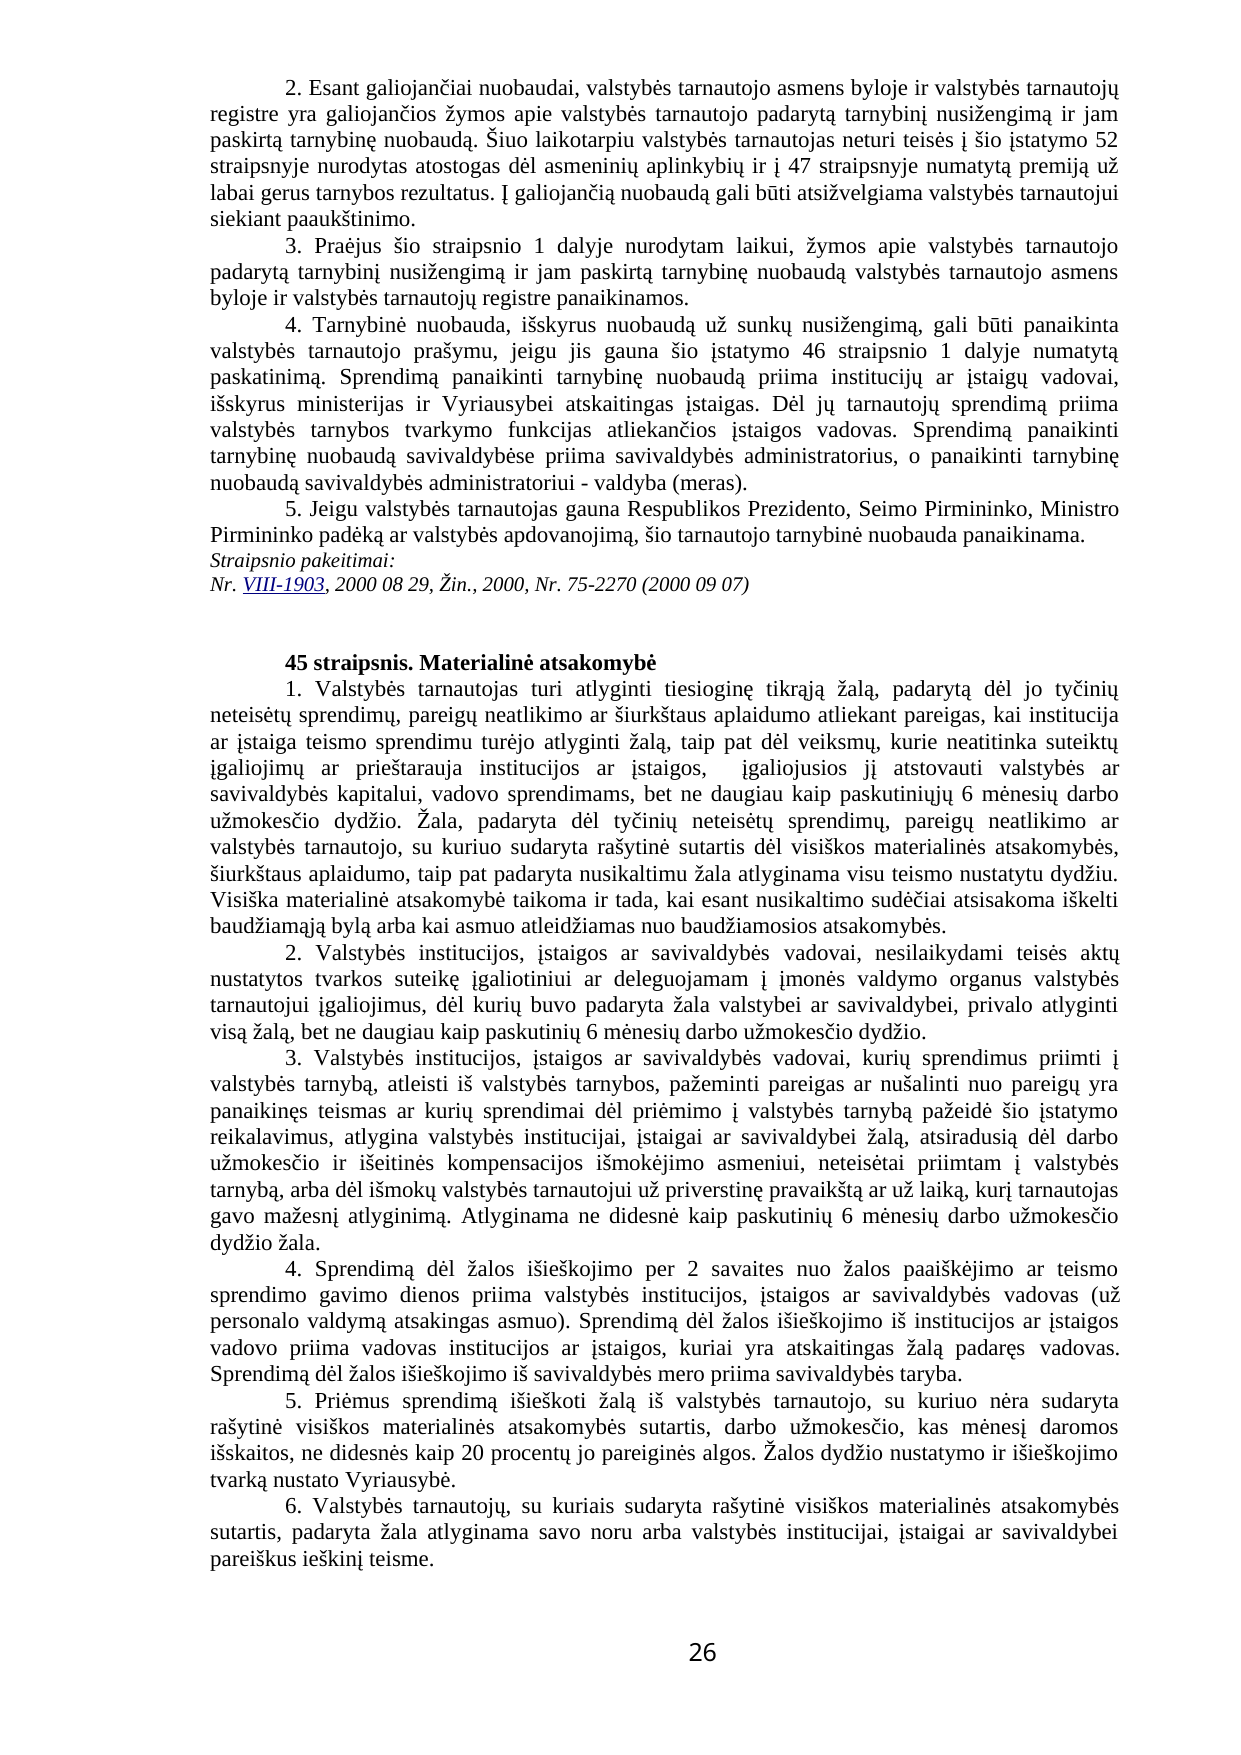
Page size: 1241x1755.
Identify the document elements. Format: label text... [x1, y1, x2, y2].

text 5. Priėmus sprendimą išieškoti žalą iš valstybės tarnautojo, su kuriuo nėra sudaryta rašytinė visiškos materialinės atsakomybės sutartis, darbo užmokesčio, kas mėnesį daromos išskaitos, ne didesnės kaip 20 procentų jo pareiginės algos. Žalos dydžio nustatymo ir išieškojimo tvarką nustato Vyriausybė. [210, 1387, 1120, 1492]
text 4. Sprendimą dėl žalos išieškojimo per 2 savaites nuo žalos paaiškėjimo ar teismo sprendimo gavimo dienos priima valstybės institucijos, įstaigos ar savivaldybės vadovas (už personalo valdymą atsakingas asmuo). Sprendimą dėl žalos išieškojimo iš institucijos ar įstaigos vadovo priima vadovas institucijos ar įstaigos, kuriai yra atskaitingas žalą padaręs vadovas. Sprendimą dėl žalos išieškojimo iš savivaldybės mero priima savivaldybės taryba. [210, 1255, 1120, 1387]
text 3. Praėjus šio straipsnio 1 dalyje nurodytam laikui, žymos apie valstybės tarnautojo padarytą tarnybinį nusižengimą ir jam paskirtą tarnybinę nuobaudą valstybės tarnautojo asmens byloje ir valstybės tarnautojų registre panaikinamos. [210, 232, 1120, 311]
text Nr. VIII-1903, 2000 08 29, Žin., 2000, Nr. 75-2270 (2000 09 07) [210, 572, 1120, 596]
text 5. Jeigu valstybės tarnautojas gauna Respublikos Prezidento, Seimo Pirmininko, Ministro Pirmininko padėką ar valstybės apdovanojimą, šio tarnautojo tarnybinė nuobauda panaikinama. [210, 495, 1120, 548]
text 4. Tarnybinė nuobauda, išskyrus nuobaudą už sunkų nusižengimą, gali būti panaikinta valstybės tarnautojo prašymu, jeigu jis gauna šio įstatymo 46 straipsnio 1 dalyje numatytą paskatinimą. Sprendimą panaikinti tarnybinę nuobaudą priima institucijų ar įstaigų vadovai, išskyrus ministerijas ir Vyriausybei atskaitingas įstaigas. Dėl jų tarnautojų sprendimą priima valstybės tarnybos tvarkymo funkcijas atliekančios įstaigos vadovas. Sprendimą panaikinti tarnybinę nuobaudą savivaldybėse priima savivaldybės administratorius, o panaikinti tarnybinę nuobaudą savivaldybės administratoriui - valdyba (meras). [210, 311, 1120, 495]
text 3. Valstybės institucijos, įstaigos ar savivaldybės vadovai, kurių sprendimus priimti į valstybės tarnybą, atleisti iš valstybės tarnybos, pažeminti pareigas ar nušalinti nuo pareigų yra panaikinęs teismas ar kurių sprendimai dėl priėmimo į valstybės tarnybą pažeidė šio įstatymo reikalavimus, atlygina valstybės institucijai, įstaigai ar savivaldybei žalą, atsiradusią dėl darbo užmokesčio ir išeitinės kompensacijos išmokėjimo asmeniui, neteisėtai priimtam į valstybės tarnybą, arba dėl išmokų valstybės tarnautojui už priverstinę pravaikštą ar už laiką, kurį tarnautojas gavo mažesnį atlyginimą. Atlyginama ne didesnė kaip paskutinių 6 mėnesių darbo užmokesčio dydžio žala. [210, 1044, 1120, 1255]
text 45 straipsnis. Materialinė atsakomybė [210, 649, 1120, 675]
text 6. Valstybės tarnautojų, su kuriais sudaryta rašytinė visiškos materialinės atsakomybės sutartis, padaryta žala atlyginama savo noru arba valstybės institucijai, įstaigai ar savivaldybei pareiškus ieškinį teisme. [210, 1492, 1120, 1571]
text 2. Valstybės institucijos, įstaigos ar savivaldybės vadovai, nesilaikydami teisės aktų nustatytos tvarkos suteikę įgaliotiniui ar deleguojamam į įmonės valdymo organus valstybės tarnautojui įgaliojimus, dėl kurių buvo padaryta žala valstybei ar savivaldybei, privalo atlyginti visą žalą, bet ne daugiau kaip paskutinių 6 mėnesių darbo užmokesčio dydžio. [210, 939, 1120, 1044]
text 2. Esant galiojančiai nuobaudai, valstybės tarnautojo asmens byloje ir valstybės tarnautojų registre yra galiojančios žymos apie valstybės tarnautojo padarytą tarnybinį nusižengimą ir jam paskirtą tarnybinę nuobaudą. Šiuo laikotarpiu valstybės tarnautojas neturi teisės į šio įstatymo 52 straipsnyje nurodytas atostogas dėl asmeninių aplinkybių ir į 47 straipsnyje numatytą premiją už labai gerus tarnybos rezultatus. Į galiojančią nuobaudą gali būti atsižvelgiama valstybės tarnautojui siekiant paaukštinimo. [210, 73, 1120, 232]
text 1. Valstybės tarnautojas turi atlyginti tiesioginę tikrąją žalą, padarytą dėl jo tyčinių neteisėtų sprendimų, pareigų neatlikimo ar šiurkštaus aplaidumo atliekant pareigas, kai institucija ar įstaiga teismo sprendimu turėjo atlyginti žalą, taip pat dėl veiksmų, kurie neatitinka suteiktų įgaliojimų ar prieštarauja institucijos ar įstaigos, įgaliojusios jį atstovauti valstybės ar savivaldybės kapitalui, vadovo sprendimams, bet ne daugiau kaip paskutiniųjų 6 mėnesių darbo užmokesčio dydžio. Žala, padaryta dėl tyčinių neteisėtų sprendimų, pareigų neatlikimo ar valstybės tarnautojo, su kuriuo sudaryta rašytinė sutartis dėl visiškos materialinės atsakomybės, šiurkštaus aplaidumo, taip pat padaryta nusikaltimu žala atlyginama visu teismo nustatytu dydžiu. Visiška materialinė atsakomybė taikoma ir tada, kai esant nusikaltimo sudėčiai atsisakoma iškelti baudžiamąją bylą arba kai asmuo atleidžiamas nuo baudžiamosios atsakomybės. [210, 675, 1120, 939]
text Straipsnio pakeitimai: [210, 548, 1120, 572]
